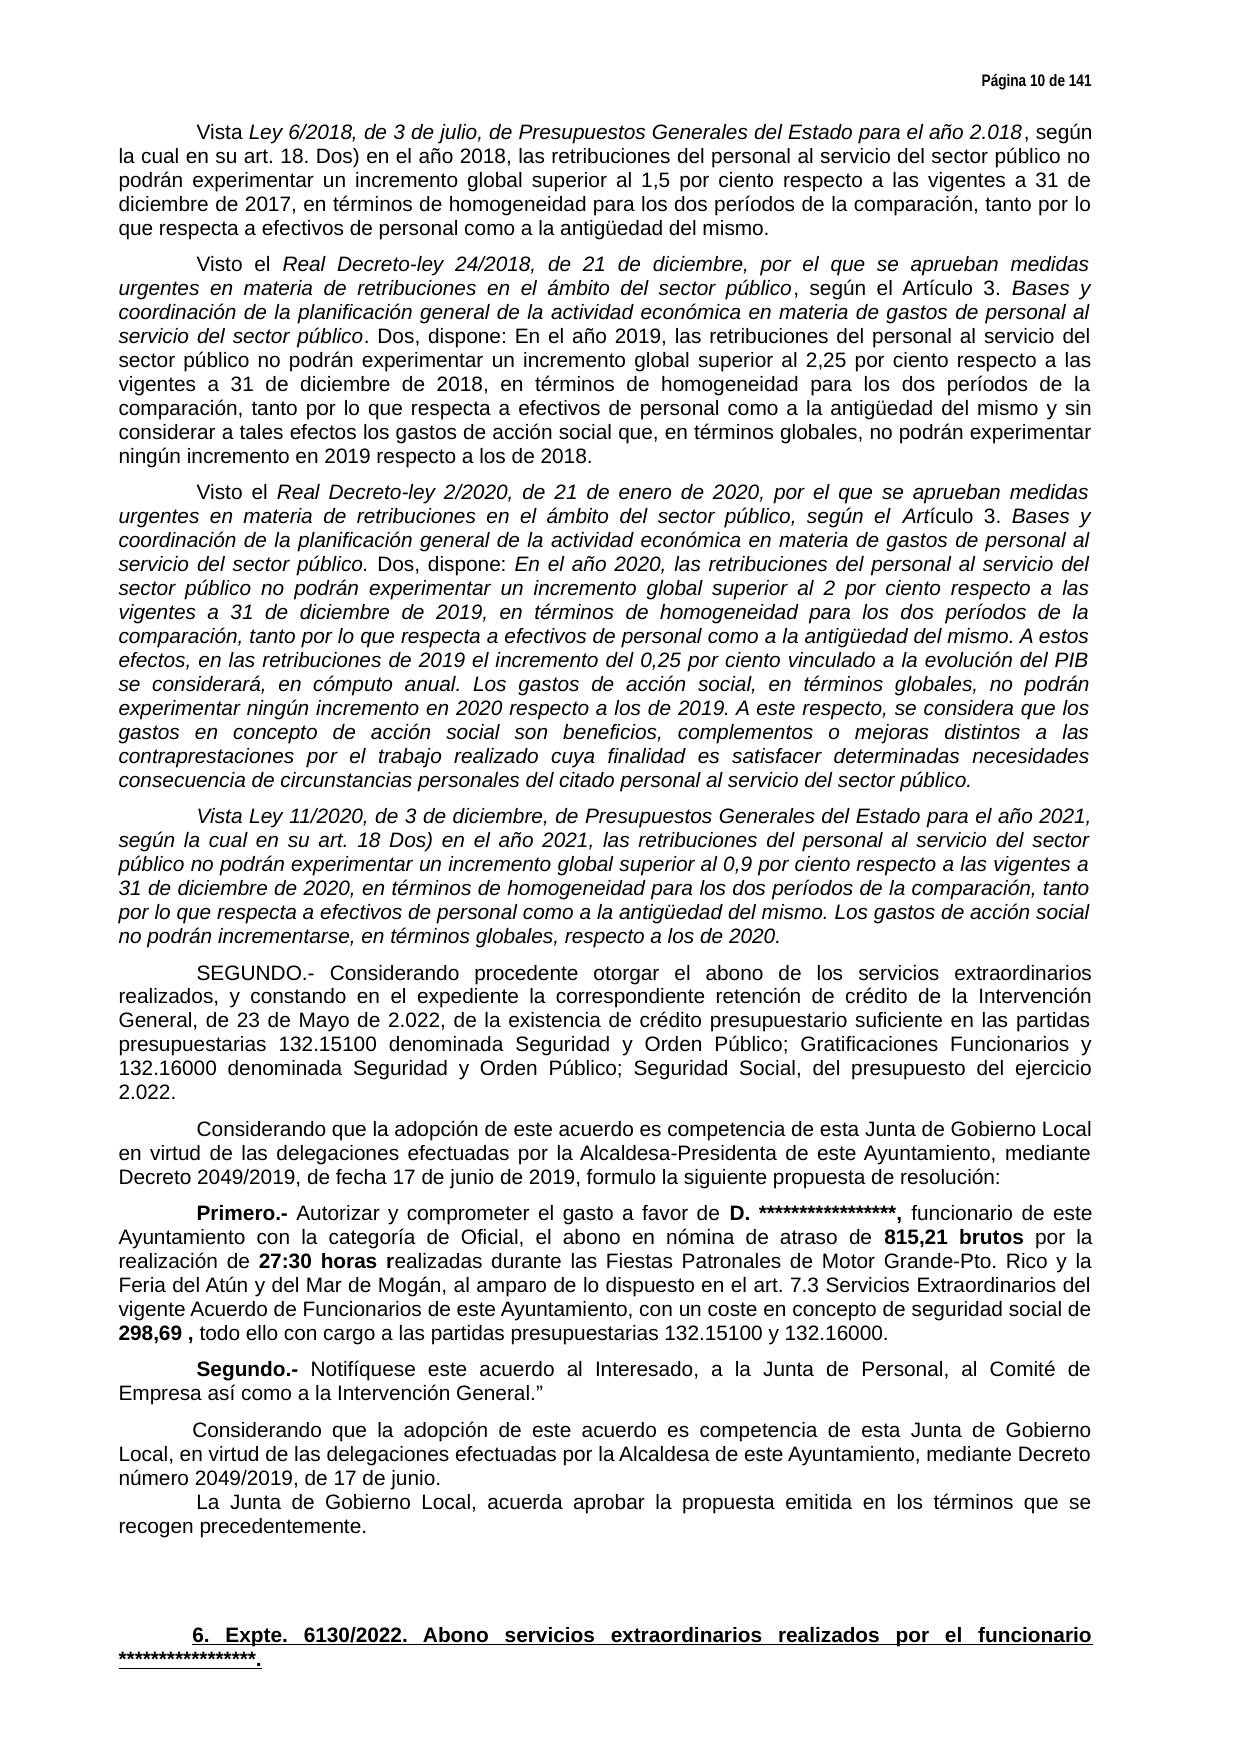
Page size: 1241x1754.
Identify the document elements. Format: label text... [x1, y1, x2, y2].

text Considerando que la adopción de este acuerdo es competencia de esta Junta de Gobierno Local, en virtud de las delegaciones efectuadas por la Alcaldesa de este Ayuntamiento, mediante Decreto número 2049/2019, de 17 de junio. [118, 1418, 1092, 1489]
text La Junta de Gobierno Local, acuerda aprobar la propuesta emitida en los términos que se recogen precedentemente. [118, 1489, 1092, 1537]
text Visto el Real Decreto-ley 2/2020, de 21 de enero de 2020, por el que se aprueban medidas urgentes en materia de retribuciones en el ámbito del sector público, según el Artículo 3. Bases y coordinación de la planificación general de la actividad económica en materia de gastos de personal al servicio del sector público. Dos, dispone: En el año 2020, las retribuciones del personal al servicio del sector público no podrán experimentar un incremento global superior al 2 por ciento respecto a las vigentes a 31 de diciembre de 2019, en términos de homogeneidad para los dos períodos de la comparación, tanto por lo que respecta a efectivos de personal como a la antigüedad del mismo. A estos efectos, en las retribuciones de 2019 el incremento del 0,25 por ciento vinculado a la evolución del PIB se considerará, en cómputo anual. Los gastos de acción social, en términos globales, no podrán experimentar ningún incremento en 2020 respecto a los de 2019. A este respecto, se considera que los gastos en concepto de acción social son beneficios, complementos o mejoras distintos a las contraprestaciones por el trabajo realizado cuya finalidad es satisfacer determinadas necesidades consecuencia de circunstancias personales del citado personal al servicio del sector público. [118, 480, 1092, 792]
text Segundo.- Notifíquese este acuerdo al Interesado, a la Junta de Personal, al Comité de Empresa así como a la Intervención General.” [118, 1357, 1092, 1405]
text Primero.- Autorizar y comprometer el gasto a favor de D. *****************, funcionario de este Ayuntamiento con la categoría de Oficial, el abono en nómina de atraso de 815,21 brutos por la realización de 27:30 horas realizadas durante las Fiestas Patronales de Motor Grande-Pto. Rico y la Feria del Atún y del Mar de Mogán, al amparo de lo dispuesto en el art. 7.3 Servicios Extraordinarios del vigente Acuerdo de Funcionarios de este Ayuntamiento, con un coste en concepto de seguridad social de 298,69 , todo ello con cargo a las partidas presupuestarias 132.15100 y 132.16000. [118, 1201, 1092, 1345]
text SEGUNDO.- Considerando procedente otorgar el abono de los servicios extraordinarios realizados, y constando en el expediente la correspondiente retención de crédito de la Intervención General, de 23 de Mayo de 2.022, de la existencia de crédito presupuestario suficiente en las partidas presupuestarias 132.15100 denominada Seguridad y Orden Público; Gratificaciones Funcionarios y 132.16000 denominada Seguridad y Orden Público; Seguridad Social, del presupuesto del ejercicio 2.022. [118, 960, 1092, 1104]
text Visto el Real Decreto-ley 24/2018, de 21 de diciembre, por el que se aprueban medidas urgentes en materia de retribuciones en el ámbito del sector público, según el Artículo 3. Bases y coordinación de la planificación general de la actividad económica en materia de gastos de personal al servicio del sector público. Dos, dispone: En el año 2019, las retribuciones del personal al servicio del sector público no podrán experimentar un incremento global superior al 2,25 por ciento respecto a las vigentes a 31 de diciembre de 2018, en términos de homogeneidad para los dos períodos de la comparación, tanto por lo que respecta a efectivos de personal como a la antigüedad del mismo y sin considerar a tales efectos los gastos de acción social que, en términos globales, no podrán experimentar ningún incremento en 2019 respecto a los de 2018. [118, 252, 1092, 468]
text Vista Ley 6/2018, de 3 de julio, de Presupuestos Generales del Estado para el año 2.018, según la cual en su art. 18. Dos) en el año 2018, las retribuciones del personal al servicio del sector público no podrán experimentar un incremento global superior al 1,5 por ciento respecto a las vigentes a 31 de diciembre de 2017, en términos de homogeneidad para los dos períodos de la comparación, tanto por lo que respecta a efectivos de personal como a la antigüedad del mismo. [118, 120, 1092, 239]
text Vista Ley 11/2020, de 3 de diciembre, de Presupuestos Generales del Estado para el año 2021, según la cual en su art. 18 Dos) en el año 2021, las retribuciones del personal al servicio del sector público no podrán experimentar un incremento global superior al 0,9 por ciento respecto a las vigentes a 31 de diciembre de 2020, en términos de homogeneidad para los dos períodos de la comparación, tanto por lo que respecta a efectivos de personal como a la antigüedad del mismo. Los gastos de acción social no podrán incrementarse, en términos globales, respecto a los de 2020. [118, 804, 1092, 948]
text 6. Expte. 6130/2022. Abono servicios extraordinarios realizados por el funcionario *****************. [118, 1623, 1092, 1671]
text Considerando que la adopción de este acuerdo es competencia de esta Junta de Gobierno Local en virtud de las delegaciones efectuadas por la Alcaldesa-Presidenta de este Ayuntamiento, mediante Decreto 2049/2019, de fecha 17 de junio de 2019, formulo la siguiente propuesta de resolución: [118, 1117, 1092, 1188]
